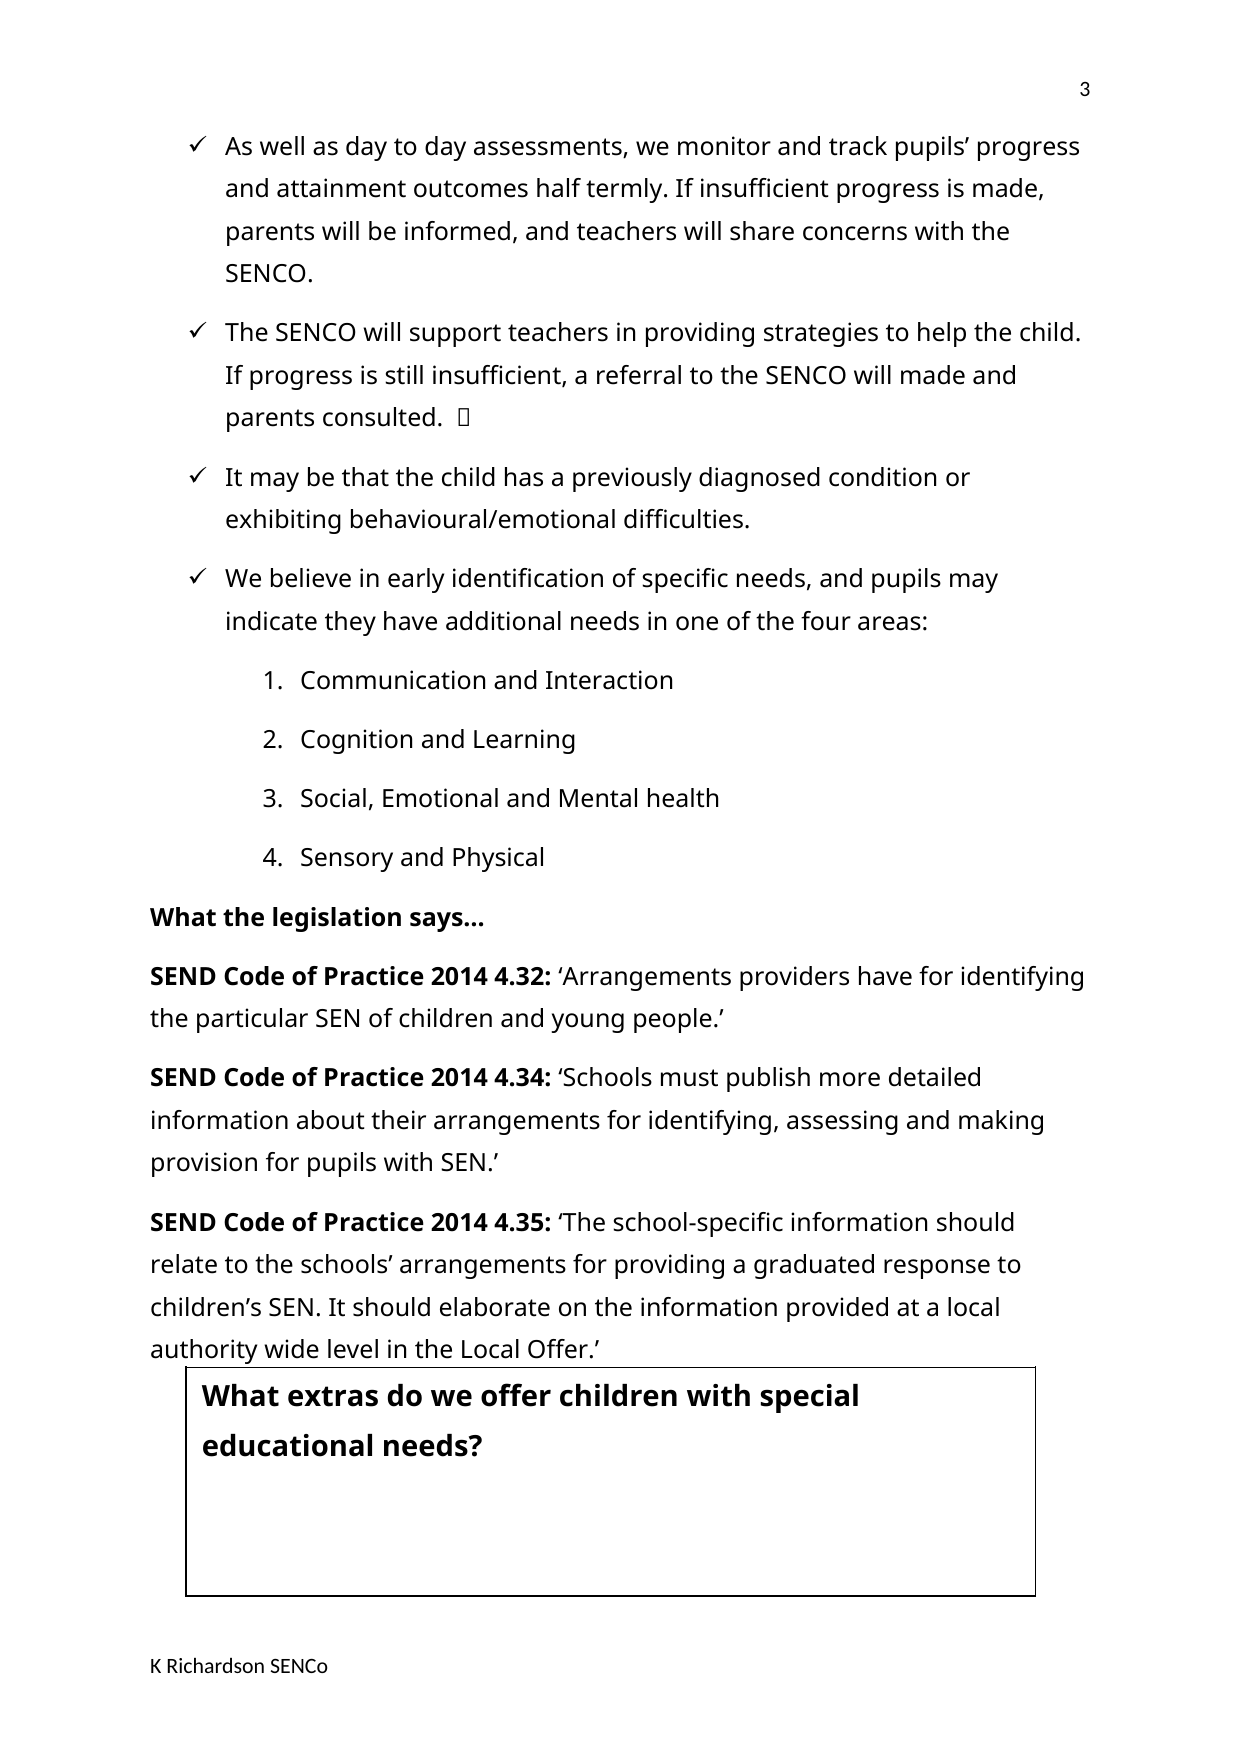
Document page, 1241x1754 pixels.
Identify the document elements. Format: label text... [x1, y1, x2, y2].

text What extras do we offer children with special educational needs? [202, 1376, 1020, 1465]
list We believe in early identification of specific needs, and pupils may indicate they have additional needs in one of the four areas: [187, 561, 1090, 637]
list Communication and Interaction [262, 662, 1090, 697]
list As well as day to day assessments, we monitor and track pupils’ progress and attainment outcomes half termly. If insufficient progress is made, parents will be informed, and teachers will share concerns with the SENCO. [187, 128, 1090, 290]
list It may be that the child has a previously diagnosed condition or exhibiting behavioural/emotional difficulties. [187, 459, 1090, 536]
list Social, Emotional and Mental health [262, 781, 1090, 815]
list Sensory and Physical [262, 840, 1090, 874]
list Cognition and Learning [262, 722, 1090, 756]
list The SENCO will support teachers in providing strategies to help the child. If progress is still insufficient, a referral to the SENCO will made and parents consulted.  [187, 315, 1090, 434]
text SEND Code of Practice 2014 4.34: ‘Schools must publish more detailed information about their arrangements for identifying, assessing and making provision for pupils with SEN.’ [150, 1060, 1090, 1179]
text What the legislation says… [150, 899, 1090, 933]
text SEND Code of Practice 2014 4.35: ‘The school-specific information should relate to the schools’ arrangements for providing a graduated response to children’s SEN. It should elaborate on the information provided at a local authority wide level in the Local Offer.’ [150, 1204, 1090, 1367]
text [187, 1368, 1035, 1595]
text SEND Code of Practice 2014 4.32: ‘Arrangements providers have for identifying the particular SEN of children and young people.’ [150, 958, 1090, 1035]
